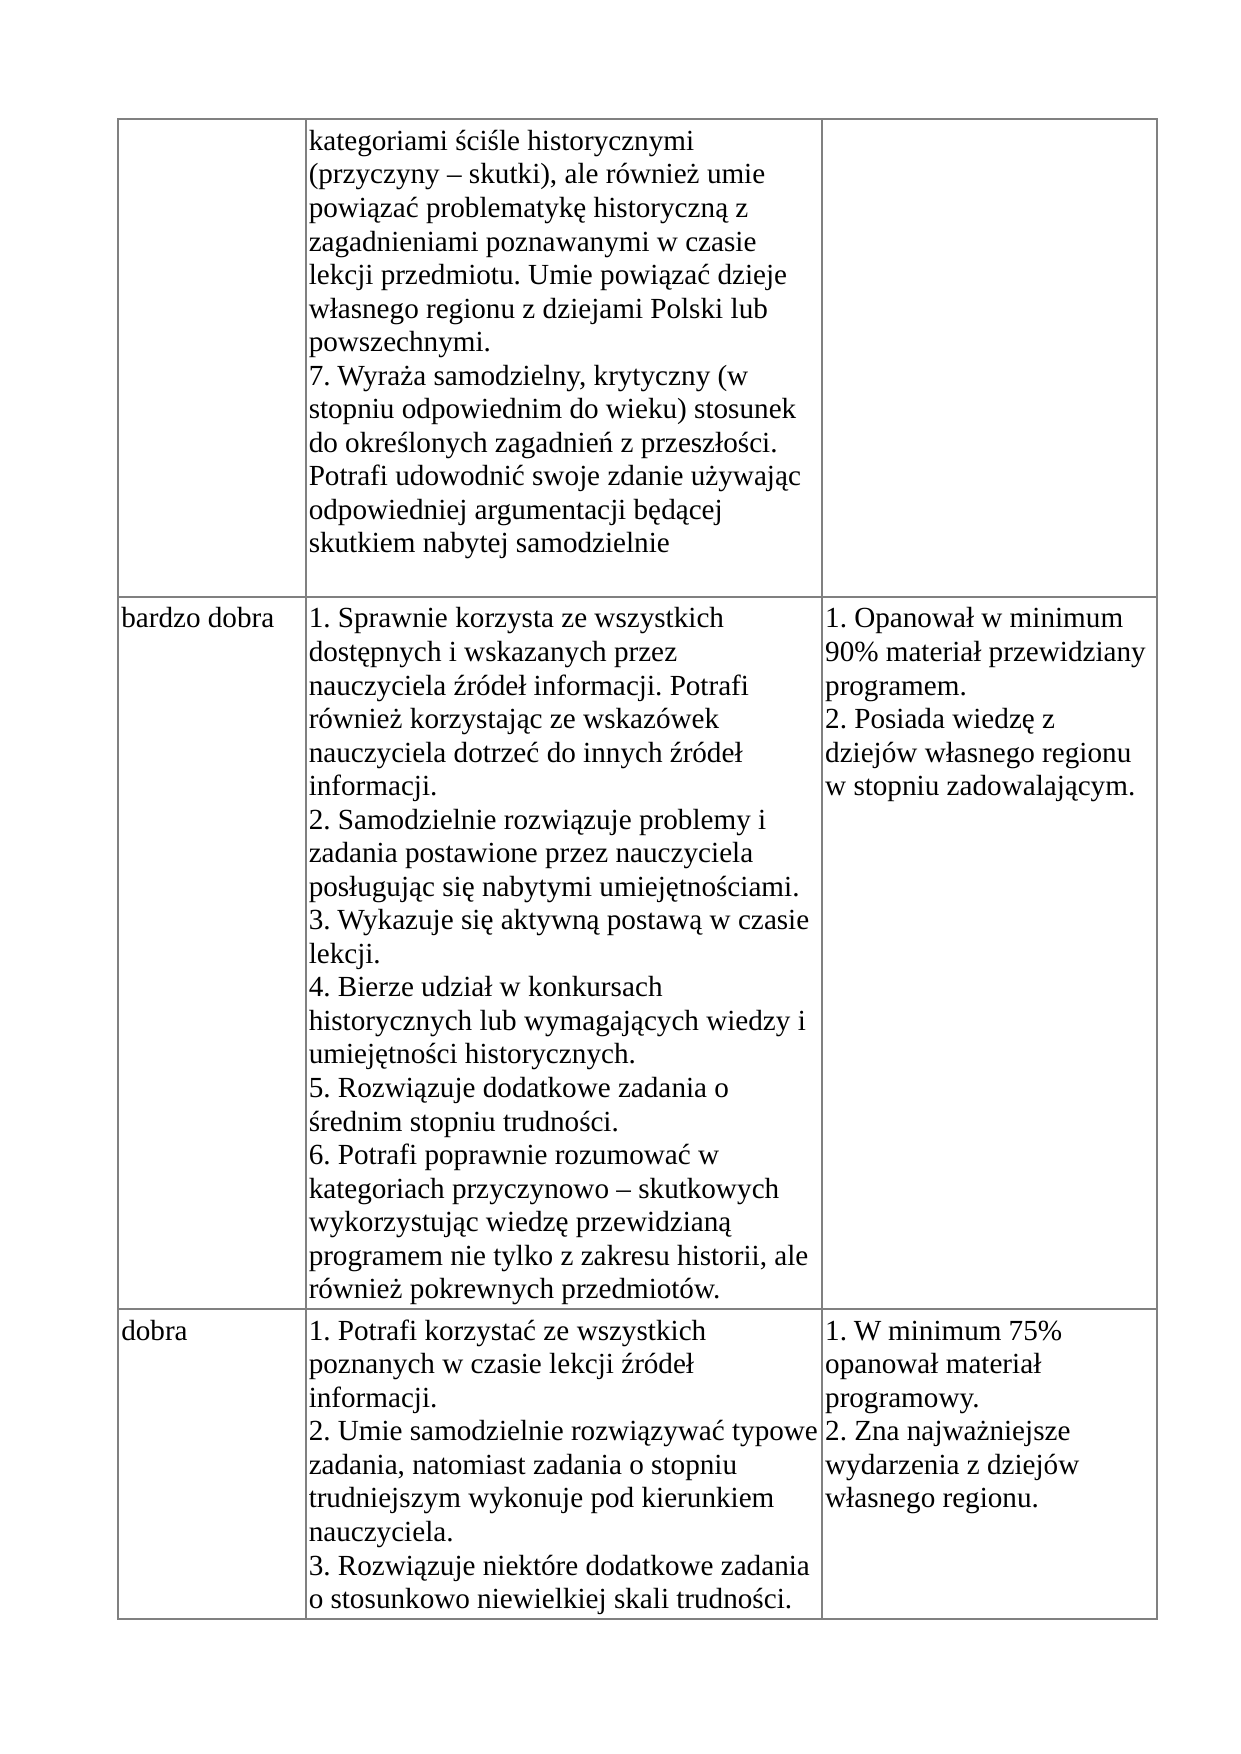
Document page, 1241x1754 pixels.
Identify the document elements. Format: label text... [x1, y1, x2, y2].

table_cell dobra [119, 1310, 305, 1618]
table_cell kategoriami ściśle historycznymi (przyczyny – skutki), ale również umie powiązać problematykę historyczną z zagadnieniami poznawanymi w czasie lekcji przedmiotu. Umie powiązać dzieje własnego regionu z dziejami Polski lub powszechnymi. 7. Wyraża samodzielny, krytyczny (w stopniu odpowiednim do wieku) stosunek do określonych zagadnień z przeszłości. Potrafi udowodnić swoje zdanie używając odpowiedniej argumentacji będącej skutkiem nabytej samodzielnie [307, 120, 821, 596]
table_cell bardzo dobra [119, 598, 305, 1308]
table_cell [823, 120, 1156, 596]
table_cell 1. Sprawnie korzysta ze wszystkich dostępnych i wskazanych przez nauczyciela źródeł informacji. Potrafi również korzystając ze wskazówek nauczyciela dotrzeć do innych źródeł informacji. 2. Samodzielnie rozwiązuje problemy i zadania postawione przez nauczyciela posługując się nabytymi umiejętnościami. 3. Wykazuje się aktywną postawą w czasie lekcji. 4. Bierze udział w konkursach historycznych lub wymagających wiedzy i umiejętności historycznych. 5. Rozwiązuje dodatkowe zadania o średnim stopniu trudności. 6. Potrafi poprawnie rozumować w kategoriach przyczynowo – skutkowych wykorzystując wiedzę przewidzianą programem nie tylko z zakresu historii, ale również pokrewnych przedmiotów. [307, 598, 821, 1308]
table_cell 1. W minimum 75% opanował materiał programowy. 2. Zna najważniejsze wydarzenia z dziejów własnego regionu. [823, 1310, 1156, 1618]
table_cell 1. Opanował w minimum 90% materiał przewidziany programem. 2. Posiada wiedzę z dziejów własnego regionu w stopniu zadowalającym. [823, 598, 1156, 1308]
table_cell [119, 120, 305, 596]
table_cell 1. Potrafi korzystać ze wszystkich poznanych w czasie lekcji źródeł informacji. 2. Umie samodzielnie rozwiązywać typowe zadania, natomiast zadania o stopniu trudniejszym wykonuje pod kierunkiem nauczyciela. 3. Rozwiązuje niektóre dodatkowe zadania o stosunkowo niewielkiej skali trudności. [307, 1310, 821, 1618]
